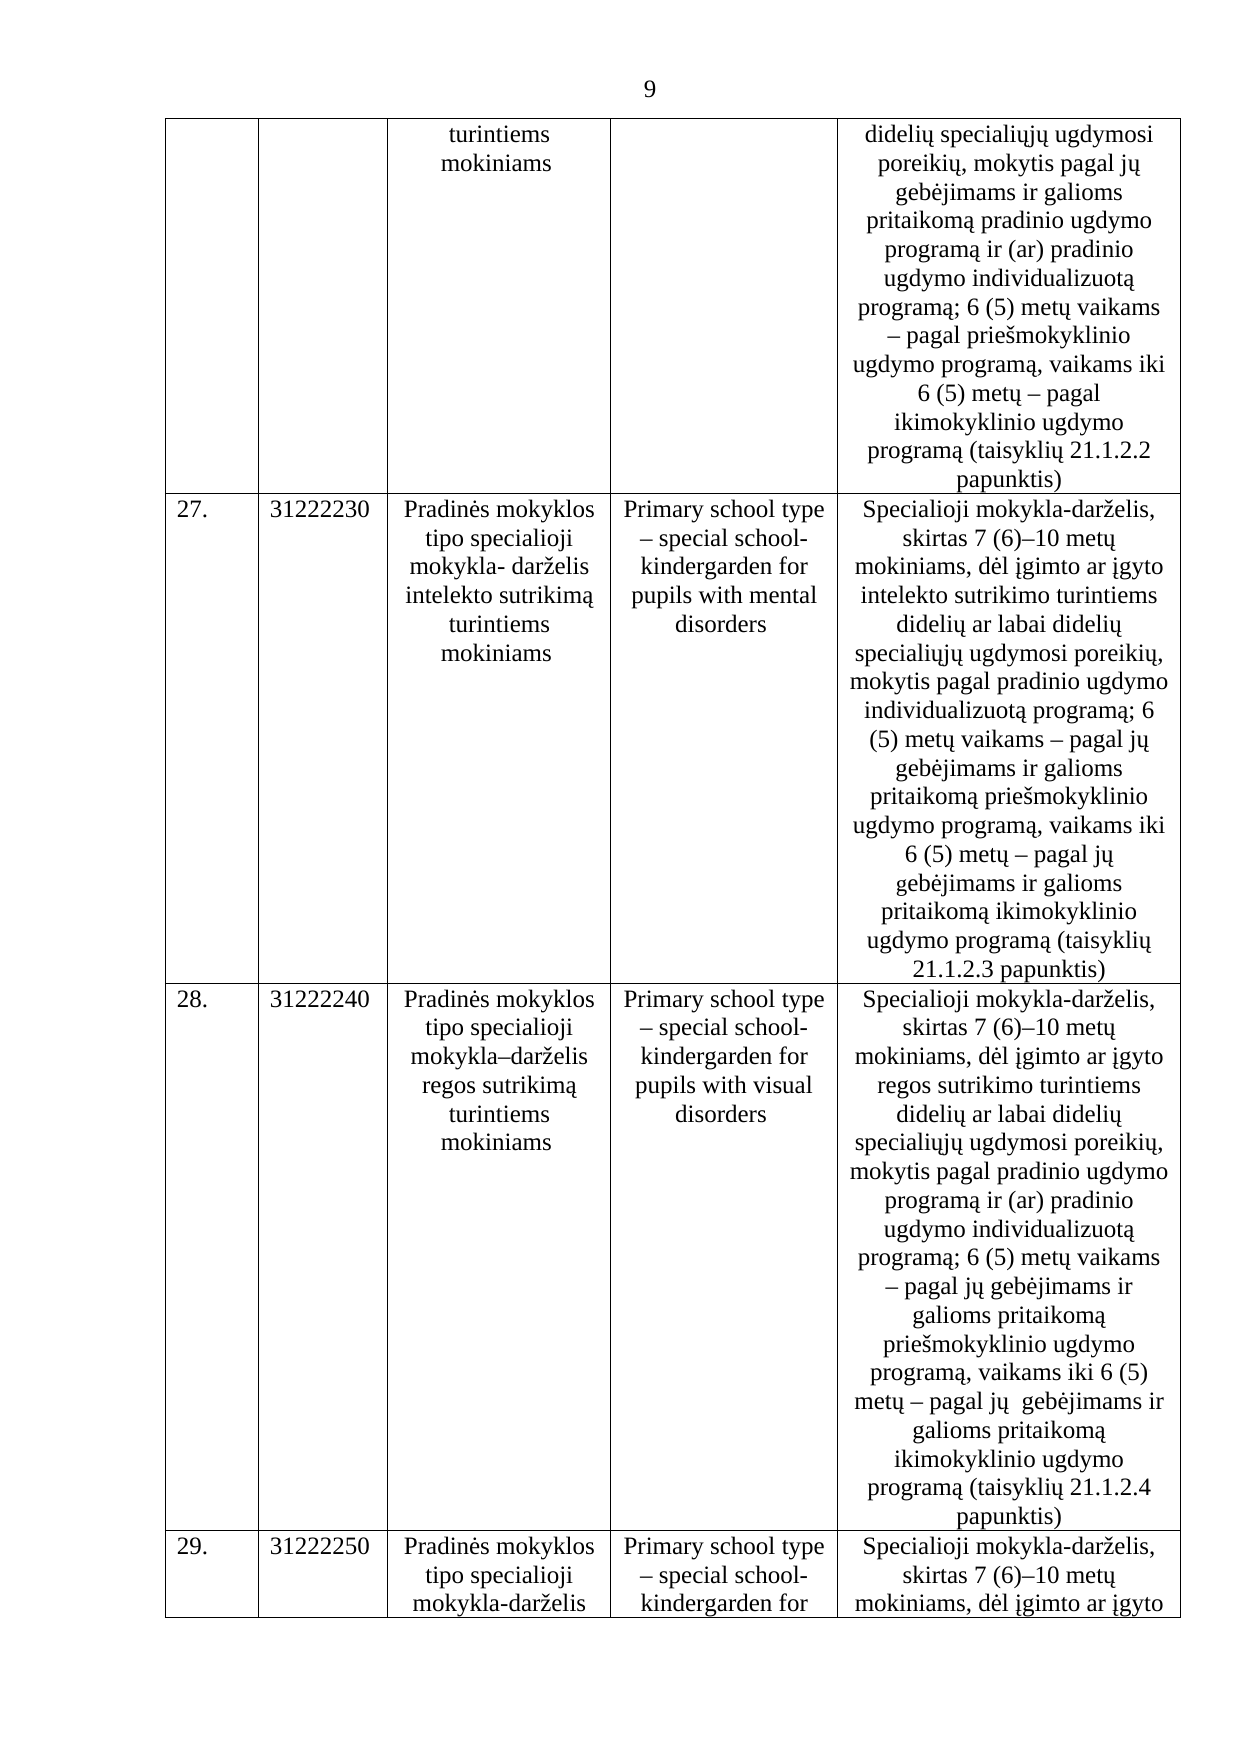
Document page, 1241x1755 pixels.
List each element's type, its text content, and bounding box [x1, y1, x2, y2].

table_cell Specialioji mokykla-darželis, skirtas 7 (6)–10 metų mokiniams, dėl įgimto ar įgyto regos sutrikimo turintiems didelių ar labai didelių specialiųjų ugdymosi poreikių, mokytis pagal pradinio ugdymo programą ir (ar) pradinio ugdymo individualizuotą programą; 6 (5) metų vaikams – pagal jų gebėjimams ir galioms pritaikomą priešmokyklinio ugdymo programą, vaikams iki 6 (5) metų – pagal jų gebėjimams ir galioms pritaikomą ikimokyklinio ugdymo programą (taisyklių 21.1.2.4 papunktis) [838, 984, 1180, 1530]
table_cell 31222230 [259, 494, 387, 983]
table_cell turintiems mokiniams [388, 119, 610, 493]
table_cell Pradinės mokyklos tipo specialioji mokykla- darželis intelekto sutrikimą turintiems mokiniams [388, 494, 610, 983]
table_cell 27. [166, 494, 258, 983]
table_cell Primary school type – special school-kindergarden for pupils with visual disorders [611, 984, 837, 1530]
table_cell [166, 119, 258, 493]
table_cell didelių specialiųjų ugdymosi poreikių, mokytis pagal jų gebėjimams ir galioms pritaikomą pradinio ugdymo programą ir (ar) pradinio ugdymo individualizuotą programą; 6 (5) metų vaikams – pagal priešmokyklinio ugdymo programą, vaikams iki 6 (5) metų – pagal ikimokyklinio ugdymo programą (taisyklių 21.1.2.2 papunktis) [838, 119, 1180, 493]
table_cell Pradinės mokyklos tipo specialioji mokykla–darželis regos sutrikimą turintiems mokiniams [388, 984, 610, 1530]
table_cell Primary school type – special school-kindergarden for [611, 1531, 837, 1617]
table_cell [611, 119, 837, 493]
table_cell Specialioji mokykla-darželis, skirtas 7 (6)–10 metų mokiniams, dėl įgimto ar įgyto [838, 1531, 1180, 1617]
table_cell [259, 119, 387, 493]
table_cell 31222250 [259, 1531, 387, 1617]
table_cell Pradinės mokyklos tipo specialioji mokykla-darželis [388, 1531, 610, 1617]
table_cell Primary school type – special school-kindergarden for pupils with mental disorders [611, 494, 837, 983]
table_cell 29. [166, 1531, 258, 1617]
table_cell 31222240 [259, 984, 387, 1530]
table_cell 28. [166, 984, 258, 1530]
table_cell Specialioji mokykla-darželis, skirtas 7 (6)–10 metų mokiniams, dėl įgimto ar įgyto intelekto sutrikimo turintiems didelių ar labai didelių specialiųjų ugdymosi poreikių, mokytis pagal pradinio ugdymo individualizuotą programą; 6 (5) metų vaikams – pagal jų gebėjimams ir galioms pritaikomą priešmokyklinio ugdymo programą, vaikams iki 6 (5) metų – pagal jų gebėjimams ir galioms pritaikomą ikimokyklinio ugdymo programą (taisyklių 21.1.2.3 papunktis) [838, 494, 1180, 983]
